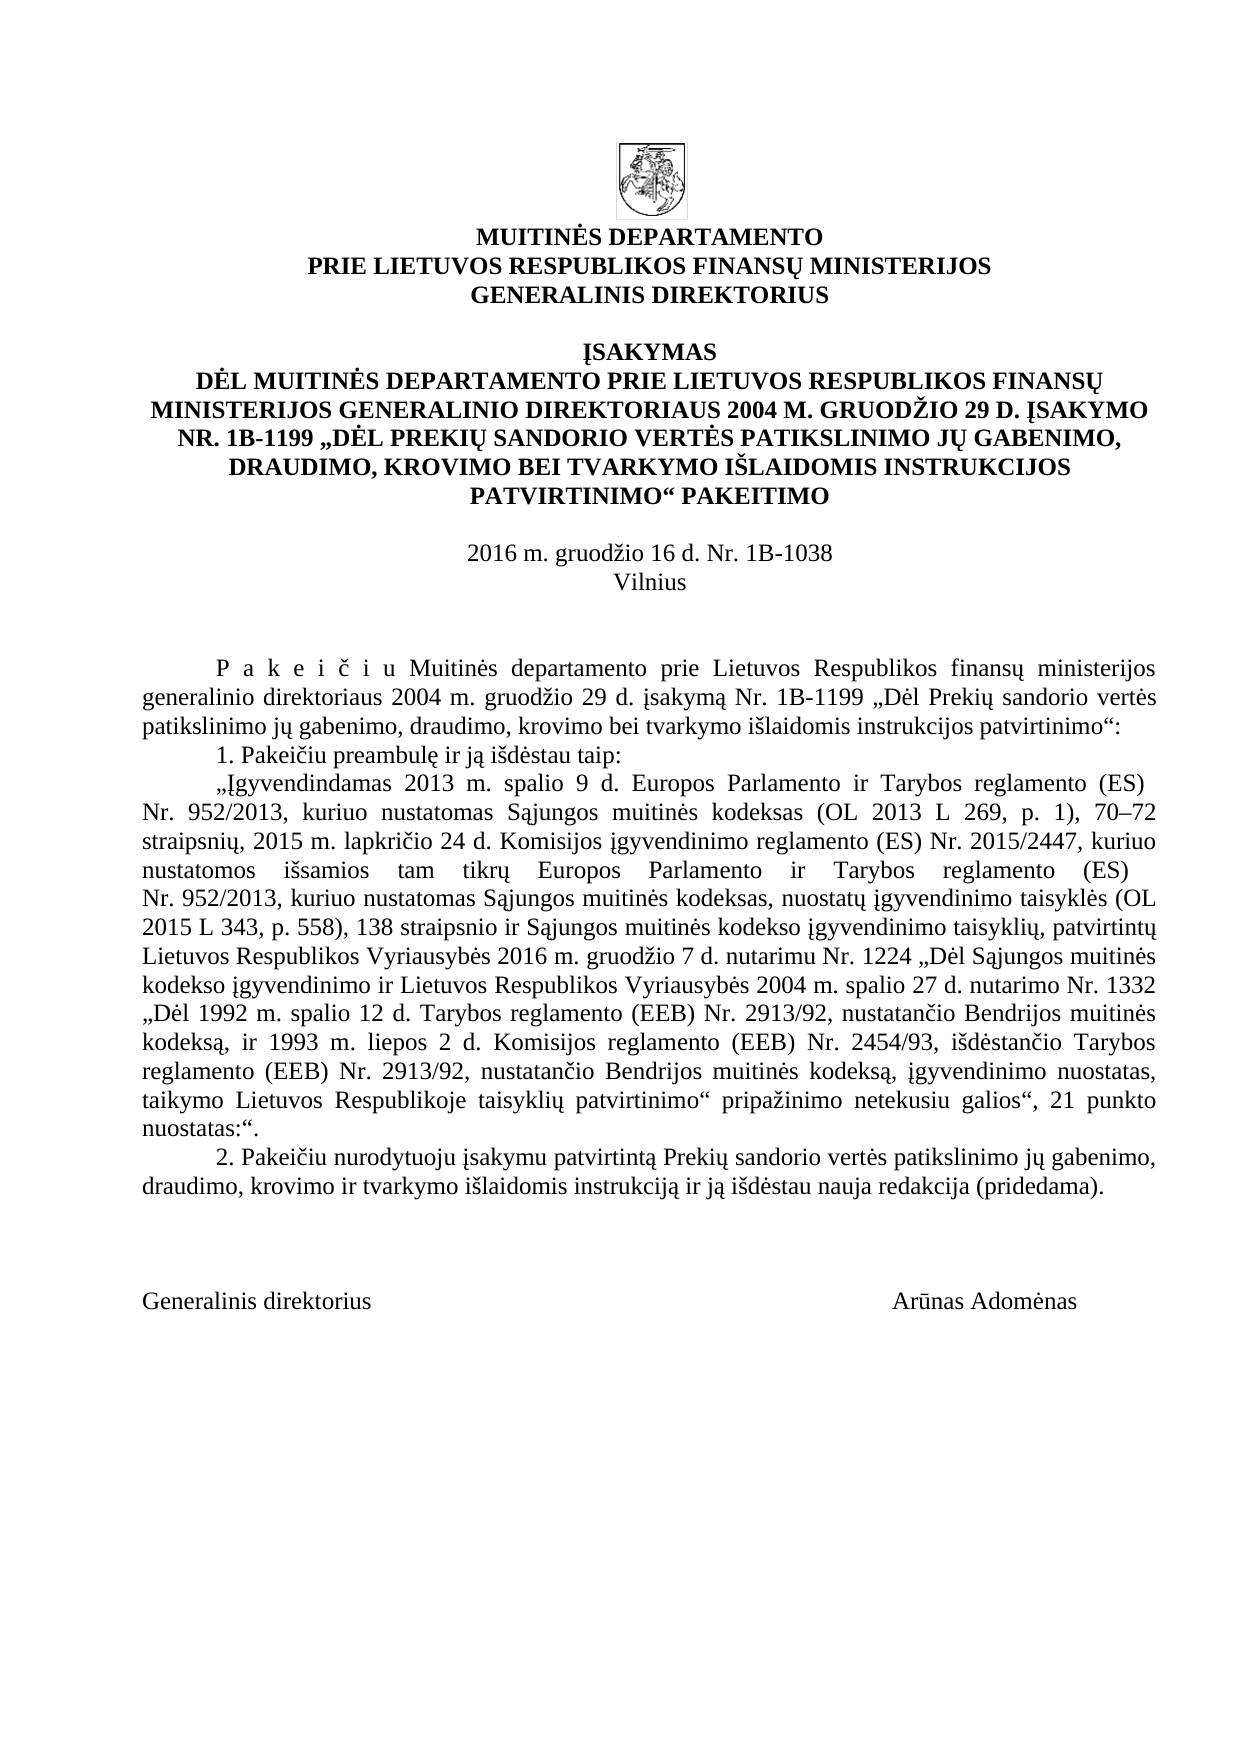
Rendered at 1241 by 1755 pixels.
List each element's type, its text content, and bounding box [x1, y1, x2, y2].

text MUITINĖS DEPARTAMENTO [142, 222, 1158, 251]
text PRIE LIETUVOS RESPUBLIKOS FINANSŲ MINISTERIJOS [142, 251, 1158, 280]
text GENERALINIS DIREKTORIUS [142, 280, 1158, 308]
text Generalinis direktorius Arūnas Adomėnas [142, 1286, 1158, 1315]
text „Įgyvendindamas 2013 m. spalio 9 d. Europos Parlamento ir Tarybos reglamento (ES) Nr. 952/2013, kuriuo nustatomas Sąjungos muitinės kodeksas (OL 2013 L 269, p. 1), 70–72 straipsnių, 2015 m. lapkričio 24 d. Komisijos įgyvendinimo reglamento (ES) Nr. 2015/2447, kuriuo nustatomos išsamios tam tikrų Europos Parlamento ir Tarybos reglamento (ES) Nr. 952/2013, kuriuo nustatomas Sąjungos muitinės kodeksas, nuostatų įgyvendinimo taisyklės (OL 2015 L 343, p. 558), 138 straipsnio ir Sąjungos muitinės kodekso įgyvendinimo taisyklių, patvirtintų Lietuvos Respublikos Vyriausybės 2016 m. gruodžio 7 d. nutarimu Nr. 1224 „Dėl Sąjungos muitinės kodekso įgyvendinimo ir Lietuvos Respublikos Vyriausybės 2004 m. spalio 27 d. nutarimo Nr. 1332 „Dėl 1992 m. spalio 12 d. Tarybos reglamento (EEB) Nr. 2913/92, nustatančio Bendrijos muitinės kodeksą, ir 1993 m. liepos 2 d. Komisijos reglamento (EEB) Nr. 2454/93, išdėstančio Tarybos reglamento (EEB) Nr. 2913/92, nustatančio Bendrijos muitinės kodeksą, įgyvendinimo nuostatas, taikymo Lietuvos Respublikoje taisyklių patvirtinimo“ pripažinimo netekusiu galios“, 21 punkto nuostatas:“. [142, 768, 1158, 1142]
text Vilnius [142, 567, 1158, 596]
text ĮSAKYMAS [142, 337, 1158, 366]
text 2016 m. gruodžio 16 d. Nr. 1B-1038 [142, 538, 1158, 567]
text P a k e i č i u Muitinės departamento prie Lietuvos Respublikos finansų ministerijos generalinio direktoriaus 2004 m. gruodžio 29 d. įsakymą Nr. 1B-1199 „Dėl Prekių sandorio vertės patikslinimo jų gabenimo, draudimo, krovimo bei tvarkymo išlaidomis instrukcijos patvirtinimo“: [142, 653, 1158, 740]
text 2. Pakeičiu nurodytuoju įsakymu patvirtintą Prekių sandorio vertės patikslinimo jų gabenimo, draudimo, krovimo ir tvarkymo išlaidomis instrukciją ir ją išdėstau nauja redakcija (pridedama). [142, 1142, 1158, 1200]
text DĖL MUITINĖS DEPARTAMENTO PRIE LIETUVOS RESPUBLIKOS FINANSŲ MINISTERIJOS GENERALINIO DIREKTORIAUS 2004 M. GRUODŽIO 29 D. ĮSAKYMO NR. 1B-1199 „DĖL PREKIŲ SANDORIO VERTĖS PATIKSLINIMO JŲ GABENIMO, DRAUDIMO, KROVIMO BEI TVARKYMO IŠLAIDOMIS INSTRUKCIJOS PATVIRTINIMO“ PAKEITIMO [142, 366, 1158, 510]
text 1. Pakeičiu preambulę ir ją išdėstau taip: [142, 740, 1158, 768]
